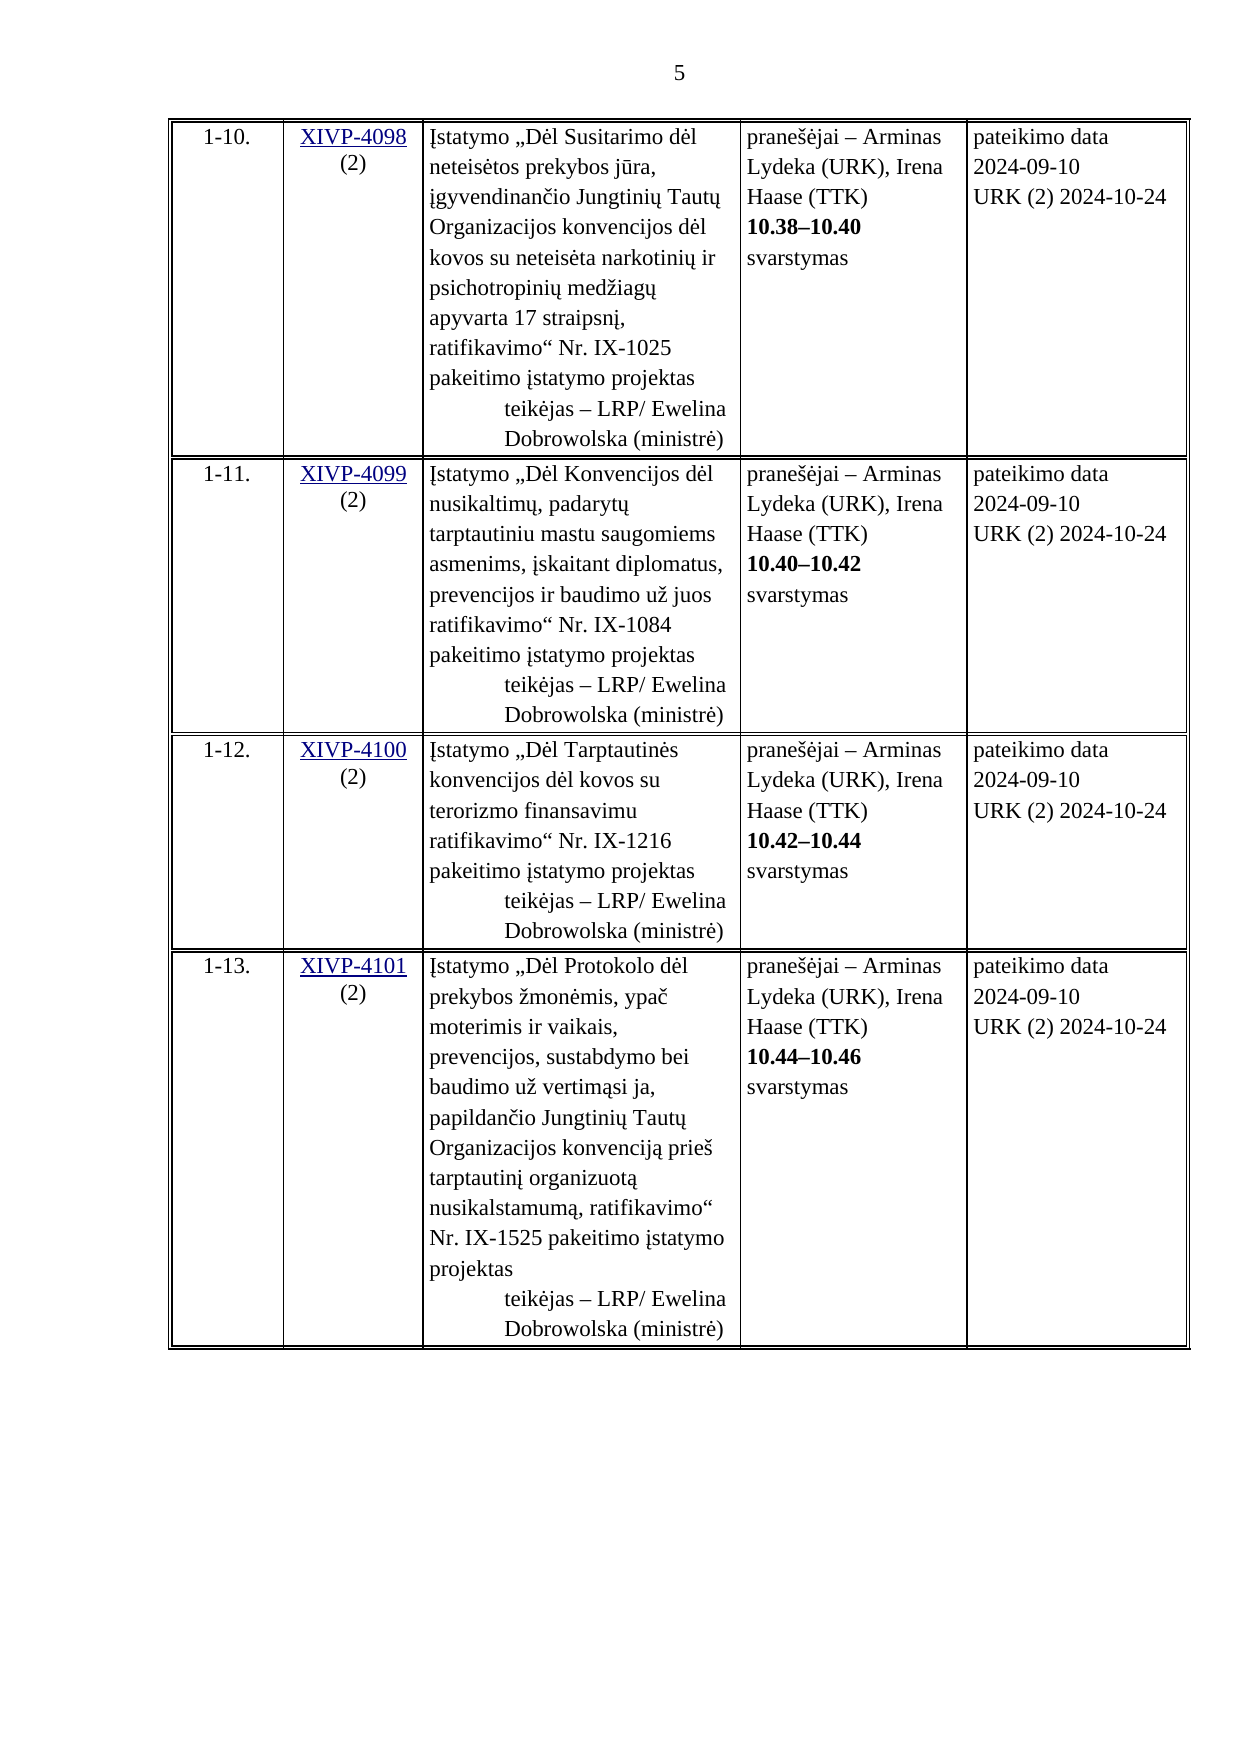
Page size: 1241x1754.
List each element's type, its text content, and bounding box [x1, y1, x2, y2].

table_cell [1190, 948, 1240, 1345]
table_cell Įstatymo „Dėl Tarptautinės konvencijos dėl kovos su terorizmo finansavimu ratifikavimo“ Nr. IX-1216 pakeitimo įstatymo projektas teikėjas – LRP/ Ewelina Dobrowolska (ministrė) [424, 736, 740, 948]
table_cell XIVP-4100 (2) [284, 736, 422, 948]
table_cell pateikimo data 2024-09-10 URK (2) 2024-10-24 [968, 460, 1186, 732]
table_cell 1-13. [173, 953, 283, 1345]
table_cell Įstatymo „Dėl Susitarimo dėl neteisėtos prekybos jūra, įgyvendinančio Jungtinių Tautų Organizacijos konvencijos dėl kovos su neteisėta narkotinių ir psichotropinių medžiagų apyvarta 17 straipsnį, ratifikavimo“ Nr. IX-1025 pakeitimo įstatymo projektas teikėjas – LRP/ Ewelina Dobrowolska (ministrė) [424, 123, 740, 455]
table_cell pranešėjai – Arminas Lydeka (URK), Irena Haase (TTK) 10.42–10.44 svarstymas [741, 736, 966, 948]
table_cell pranešėjai – Arminas Lydeka (URK), Irena Haase (TTK) 10.44–10.46 svarstymas [741, 953, 966, 1345]
table_cell [1190, 732, 1240, 948]
table_cell 1-10. [173, 123, 283, 455]
table_cell pranešėjai – Arminas Lydeka (URK), Irena Haase (TTK) 10.40–10.42 svarstymas [741, 460, 966, 732]
table_cell XIVP-4101 (2) [284, 953, 422, 1345]
table_cell pateikimo data 2024-09-10 URK (2) 2024-10-24 [968, 953, 1186, 1345]
table_cell pateikimo data 2024-09-10 URK (2) 2024-10-24 [968, 736, 1186, 948]
table_cell [1190, 118, 1240, 455]
table_cell pateikimo data 2024-09-10 URK (2) 2024-10-24 [968, 123, 1186, 455]
table_cell 1-12. [173, 736, 283, 948]
table_cell [1190, 455, 1240, 732]
table_cell 1-11. [173, 460, 283, 732]
table_cell XIVP-4099 (2) [284, 460, 422, 732]
table_cell Įstatymo „Dėl Protokolo dėl prekybos žmonėmis, ypač moterimis ir vaikais, prevencijos, sustabdymo bei baudimo už vertimąsi ja, papildančio Jungtinių Tautų Organizacijos konvenciją prieš tarptautinį organizuotą nusikalstamumą, ratifikavimo“ Nr. IX-1525 pakeitimo įstatymo projektas teikėjas – LRP/ Ewelina Dobrowolska (ministrė) [424, 953, 740, 1345]
table_cell Įstatymo „Dėl Konvencijos dėl nusikaltimų, padarytų tarptautiniu mastu saugomiems asmenims, įskaitant diplomatus, prevencijos ir baudimo už juos ratifikavimo“ Nr. IX-1084 pakeitimo įstatymo projektas teikėjas – LRP/ Ewelina Dobrowolska (ministrė) [424, 460, 740, 732]
table_cell XIVP-4098 (2) [284, 123, 422, 455]
table_cell pranešėjai – Arminas Lydeka (URK), Irena Haase (TTK) 10.38–10.40 svarstymas [741, 123, 966, 455]
